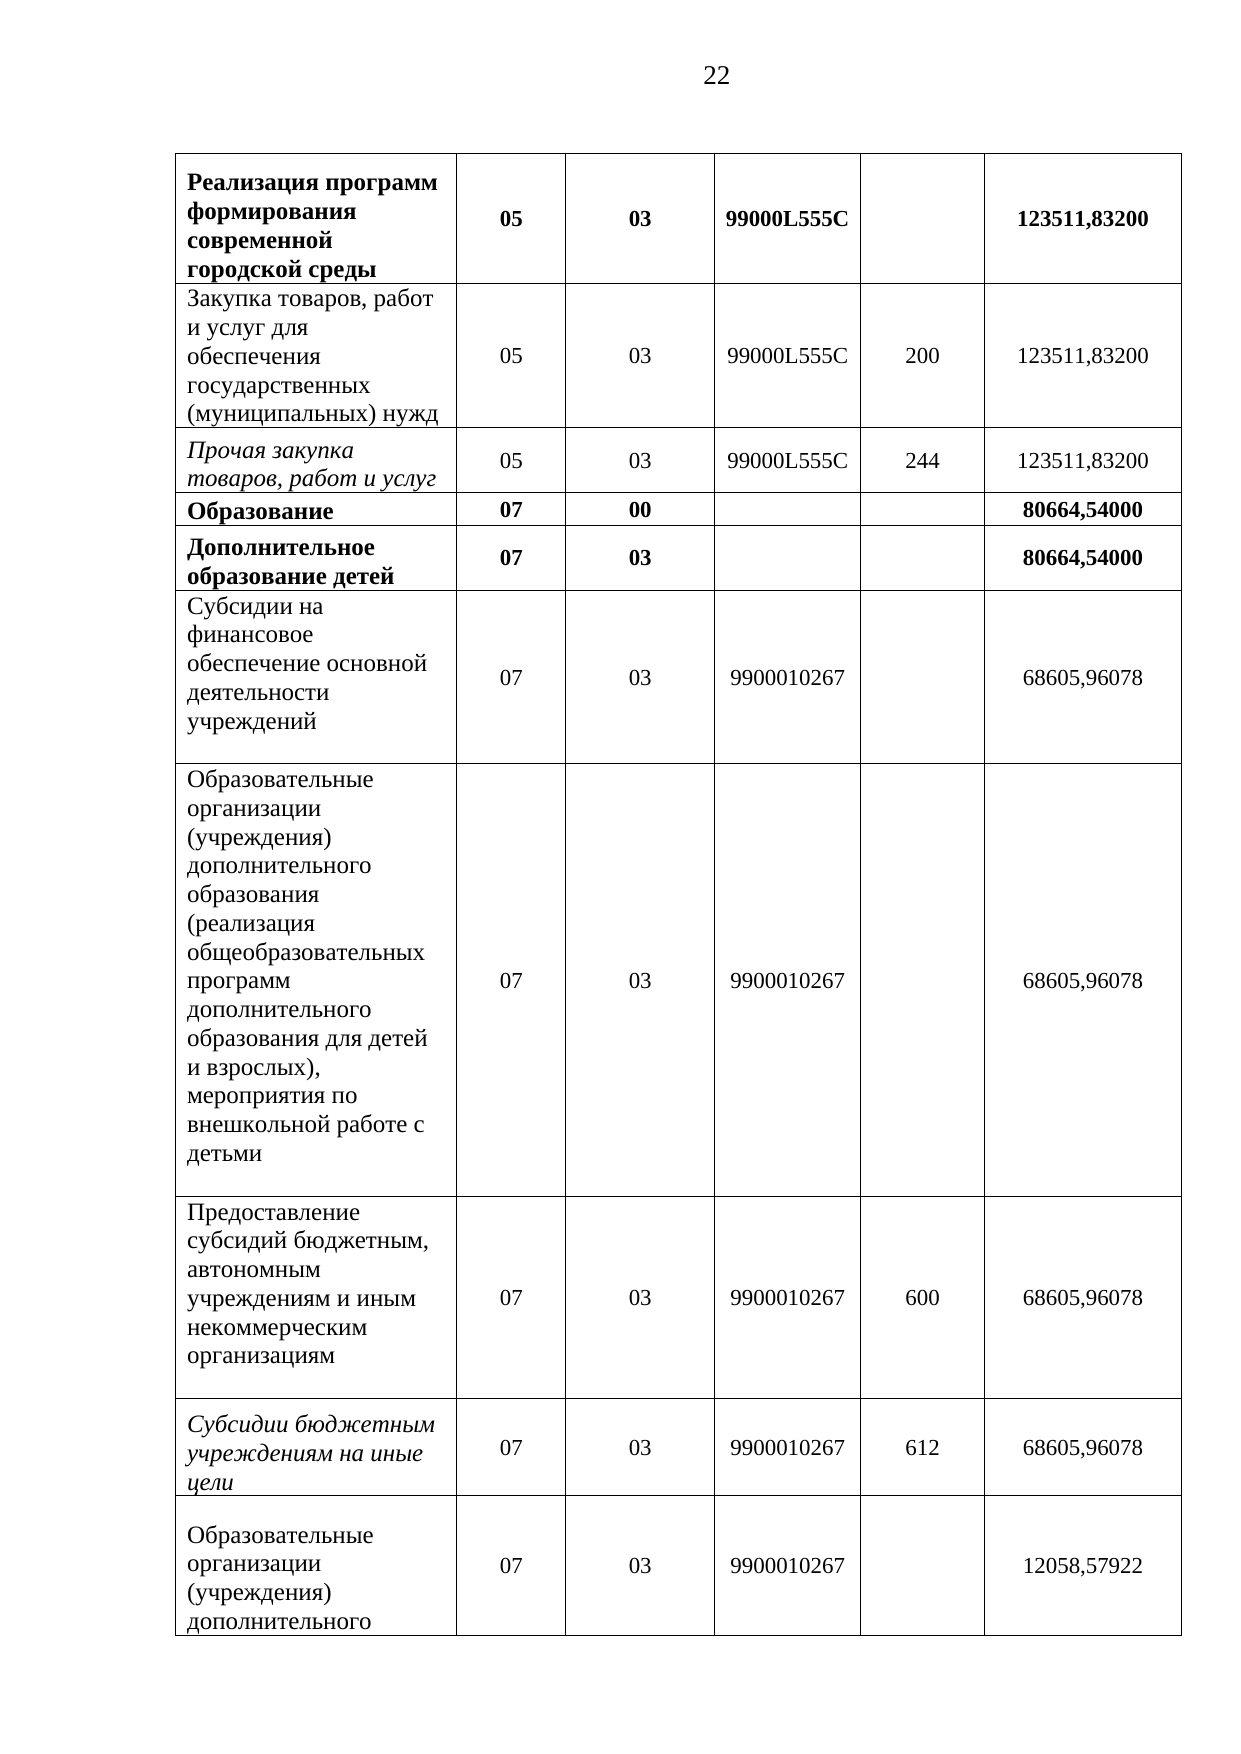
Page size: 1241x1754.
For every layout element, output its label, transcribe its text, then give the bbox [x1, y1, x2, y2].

table_cell 68605,96078 [985, 764, 1181, 1196]
table_cell Дополнительное образование детей [176, 526, 456, 590]
table_cell Субсидии бюджетным учреждениям на иные цели [176, 1399, 456, 1495]
table_cell 03 [566, 284, 714, 427]
table_cell 99000L555C [715, 154, 860, 282]
table_cell 03 [566, 1399, 714, 1495]
table_cell Предоставление субсидий бюджетным, автономным учреждениям и иным некоммерческим организациям [176, 1197, 456, 1398]
table_cell 9900010267 [715, 764, 860, 1196]
table_cell Закупка товаров, работ и услуг для обеспечения государственных (муниципальных) нужд [176, 284, 456, 427]
table_cell 05 [457, 284, 565, 427]
table_cell [715, 526, 860, 590]
table_cell 07 [457, 526, 565, 590]
table_cell 68605,96078 [985, 591, 1181, 763]
table_cell 200 [861, 284, 984, 427]
table_cell Прочая закупка товаров, работ и услуг [176, 428, 456, 492]
table_cell 68605,96078 [985, 1399, 1181, 1495]
table_cell Субсидии на финансовое обеспечение основной деятельности учреждений [176, 591, 456, 763]
table_cell 80664,54000 [985, 526, 1181, 590]
table_cell 123511,83200 [985, 154, 1181, 282]
table_cell 03 [566, 764, 714, 1196]
table_cell [861, 526, 984, 590]
table_cell 9900010267 [715, 1399, 860, 1495]
table_cell [861, 764, 984, 1196]
table_cell 07 [457, 591, 565, 763]
table_cell 612 [861, 1399, 984, 1495]
table_cell 99000L555C [715, 284, 860, 427]
table_cell 07 [457, 1399, 565, 1495]
table_cell 03 [566, 1496, 714, 1635]
table_cell 03 [566, 428, 714, 492]
table_cell 244 [861, 428, 984, 492]
table_cell 03 [566, 591, 714, 763]
table_cell [715, 493, 860, 525]
table_cell 68605,96078 [985, 1197, 1181, 1398]
table_cell 600 [861, 1197, 984, 1398]
table_cell 07 [457, 1197, 565, 1398]
table_cell 07 [457, 764, 565, 1196]
table_cell Образование [176, 493, 456, 525]
table_cell [861, 154, 984, 282]
table_cell 03 [566, 1197, 714, 1398]
table_cell 9900010267 [715, 1197, 860, 1398]
table_cell 12058,57922 [985, 1496, 1181, 1635]
table_cell [861, 591, 984, 763]
table_cell 03 [566, 154, 714, 282]
table_cell 03 [566, 526, 714, 590]
table_cell 123511,83200 [985, 284, 1181, 427]
table_cell [861, 493, 984, 525]
table_cell 123511,83200 [985, 428, 1181, 492]
table_cell Образовательные организации (учреждения) дополнительного образования (реализация общеобразовательных программ дополнительного образования для детей и взрослых), мероприятия по внешкольной работе с детьми [176, 764, 456, 1196]
table_cell 9900010267 [715, 591, 860, 763]
table_cell Образовательные организации (учреждения) дополнительного [176, 1496, 456, 1635]
table_cell 80664,54000 [985, 493, 1181, 525]
table_cell 00 [566, 493, 714, 525]
table_cell 99000L555C [715, 428, 860, 492]
table_cell 07 [457, 1496, 565, 1635]
table_cell 05 [457, 154, 565, 282]
table_cell Реализация программ формирования современной городской среды [176, 154, 456, 282]
table_cell 07 [457, 493, 565, 525]
table_cell 05 [457, 428, 565, 492]
table_cell [861, 1496, 984, 1635]
table_cell 9900010267 [715, 1496, 860, 1635]
